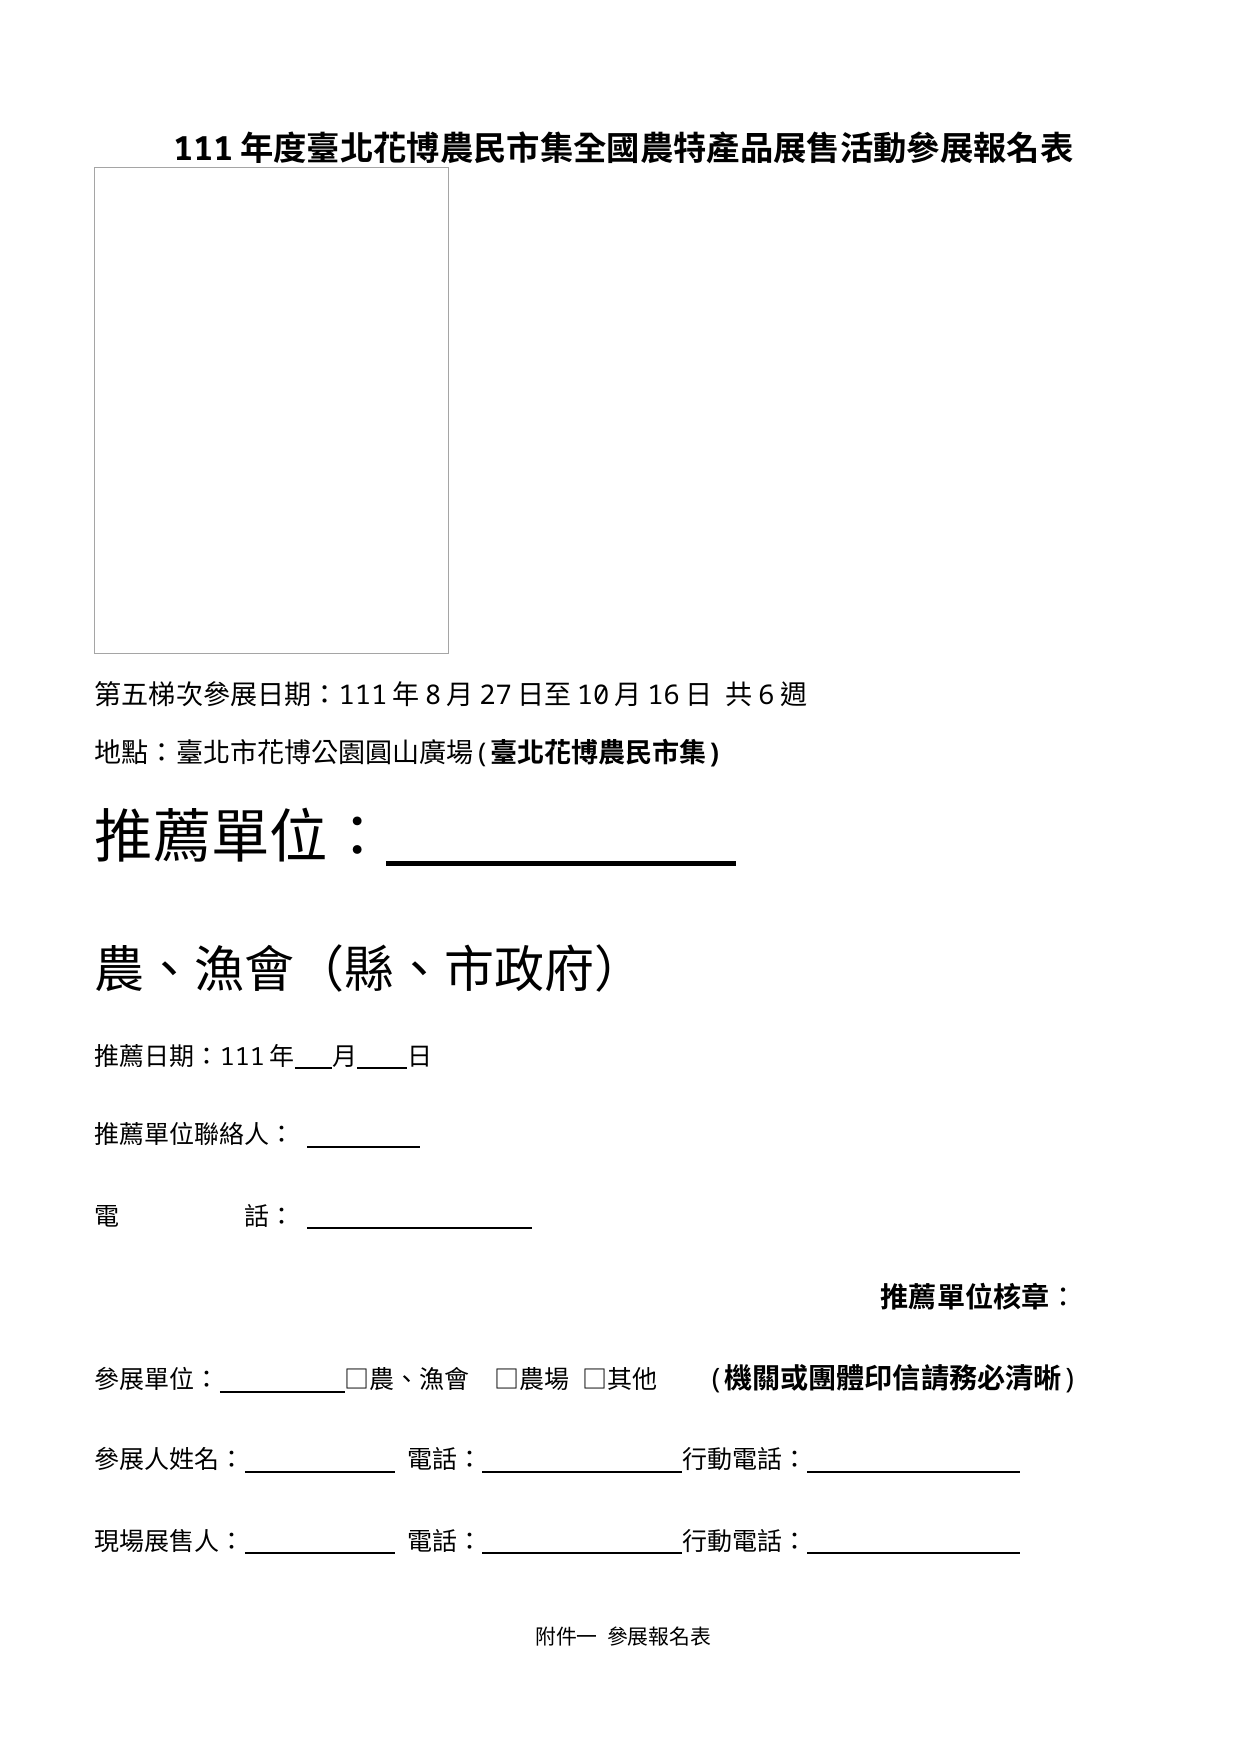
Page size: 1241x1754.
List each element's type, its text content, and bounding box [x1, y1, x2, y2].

text 第五梯次參展日期：111年8月27日至10月16日 共6週 [94, 673, 1152, 712]
text 電 話： [94, 1172, 1152, 1235]
text 現場展售人： 電話： 行動電話： [94, 1497, 1152, 1560]
text 111年度臺北花博農民市集全國農特產品展售活動參展報名表 [94, 104, 1152, 167]
text 推薦單位： [94, 789, 1152, 874]
text 地點：臺北市花博公園圓山廣場(臺北花博農民市集) [94, 731, 1152, 771]
text 推薦日期：111年 月 日 [94, 1036, 1152, 1072]
text 參展單位： □農、漁會 □農場 □其他 (機關或團體印信請務必清晰) [94, 1335, 1152, 1397]
text 農、漁會（縣、市政府） [94, 892, 1152, 1017]
text 推薦單位聯絡人： [94, 1091, 1152, 1154]
text 參展人姓名： 電話： 行動電話： [94, 1416, 1152, 1479]
text 推薦單位核章： [782, 1254, 1152, 1316]
table_header [95, 168, 448, 653]
